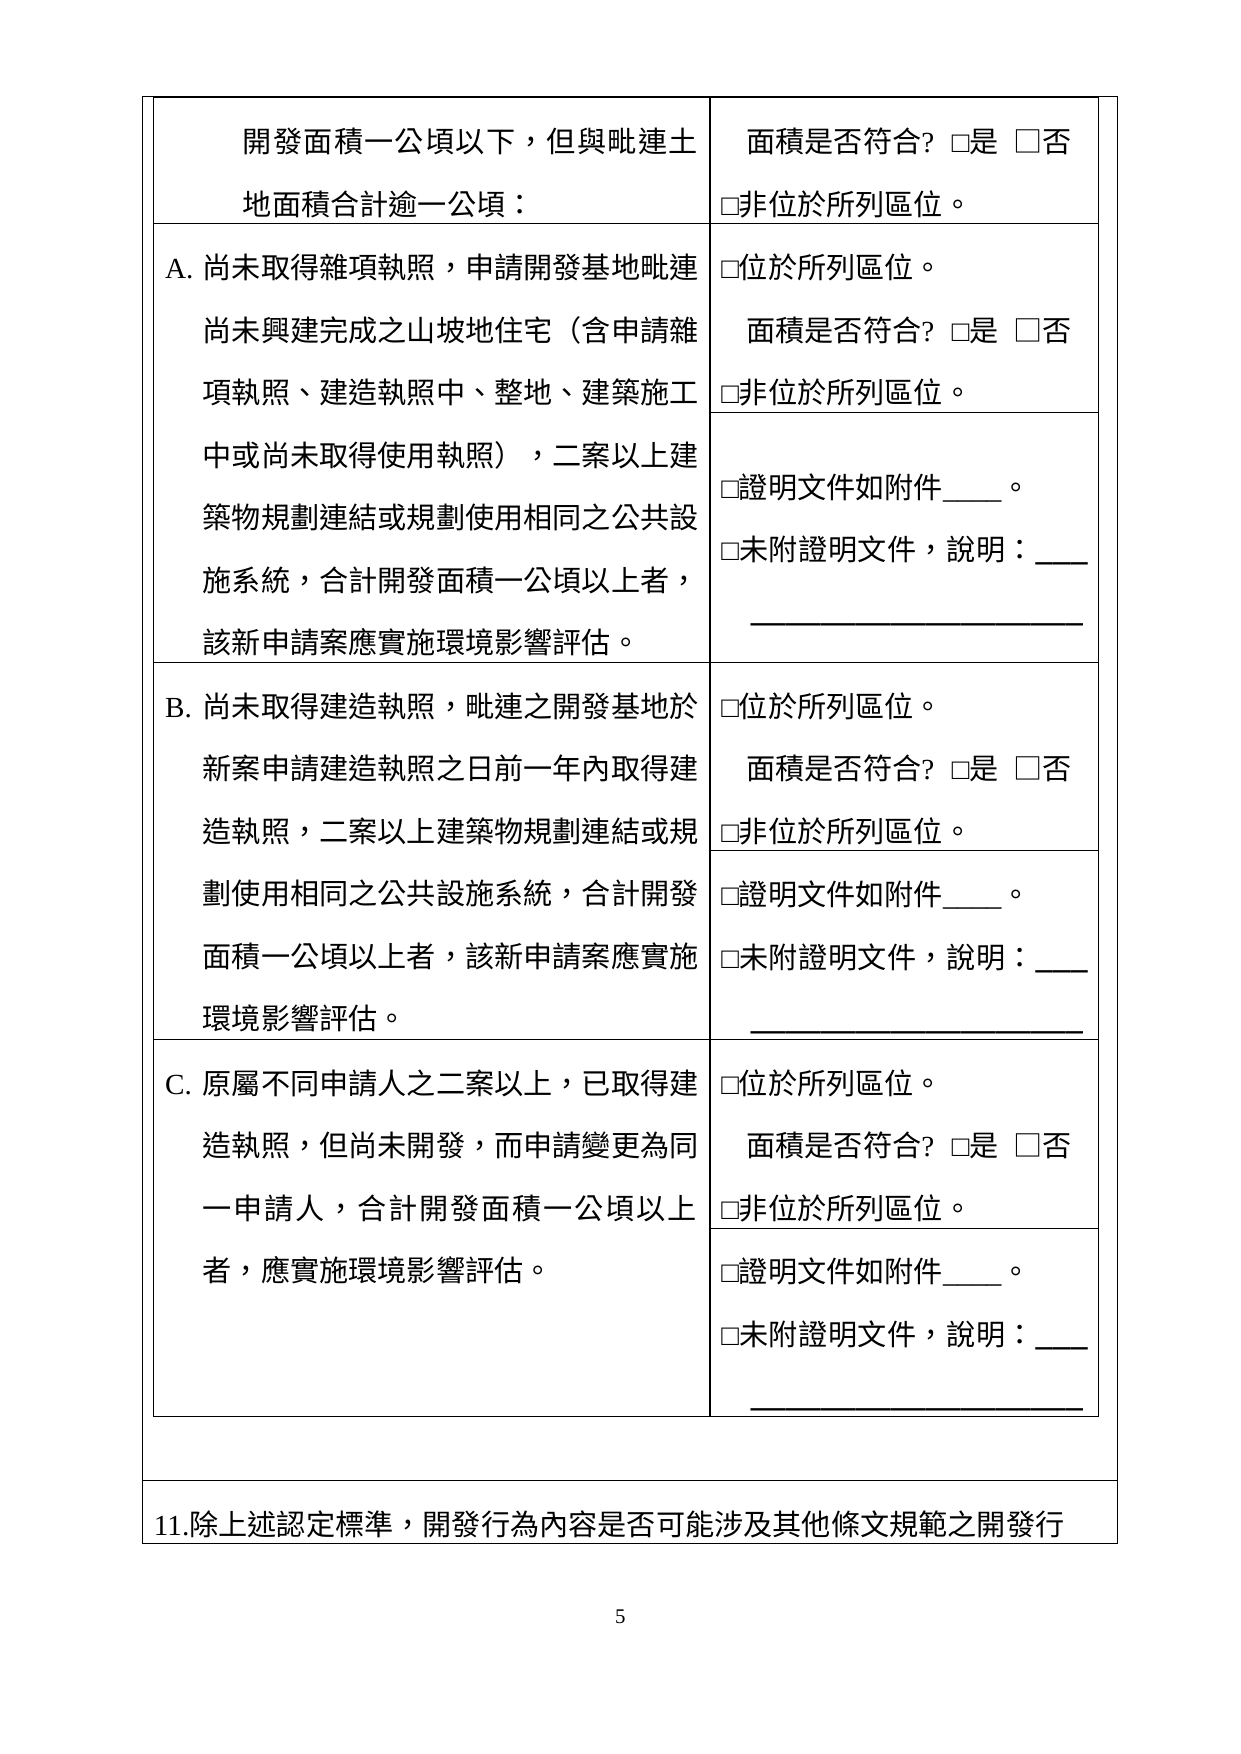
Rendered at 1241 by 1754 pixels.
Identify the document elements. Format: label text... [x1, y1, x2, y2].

table_cell 尚未取得建造執照，毗連之開發基地於新案申請建造執照之日前一年內取得建造執照，二案以上建築物規劃連結或規劃使用相同之公共設施系統，合計開發面積一公頃以上者，該新申請案應實施環境影響評估。 [154, 663, 709, 1039]
table_cell □證明文件如附件____。 □未附證明文件，說明：______________________ [711, 851, 1098, 1039]
table_cell 尚未取得雜項執照，申請開發基地毗連尚未興建完成之山坡地住宅（含申請雜項執照、建造執照中、整地、建築施工中或尚未取得使用執照），二案以上建築物規劃連結或規劃使用相同之公共設施系統，合計開發面積一公頃以上者，該新申請案應實施環境影響評估。 [154, 224, 709, 662]
table_cell □證明文件如附件____。 □未附證明文件，說明：______________________ [711, 413, 1098, 662]
table_cell □位於所列區位。 面積是否符合? □是 □否 □非位於所列區位。 [711, 1040, 1098, 1227]
table_cell [143, 97, 1117, 1479]
table_cell 原屬不同申請人之二案以上，已取得建造執照，但尚未開發，而申請變更為同一申請人，合計開發面積一公頃以上者，應實施環境影響評估。 [154, 1040, 709, 1416]
table_cell □位於所列區位。 面積是否符合? □是 □否 □非位於所列區位。 [711, 224, 1098, 412]
table_cell 開發面積一公頃以下，但與毗連土地面積合計逾一公頃： [154, 98, 709, 223]
table_cell □證明文件如附件____。 □未附證明文件，說明：______________________ [711, 1229, 1098, 1416]
table_cell □位於所列區位。 面積是否符合? □是 □否 □非位於所列區位。 [711, 663, 1098, 850]
table_cell 面積是否符合? □是 □否 □非位於所列區位。 [711, 98, 1098, 223]
table_cell 11.除上述認定標準，開發行為內容是否可能涉及其他條文規範之開發行 [143, 1481, 1117, 1543]
